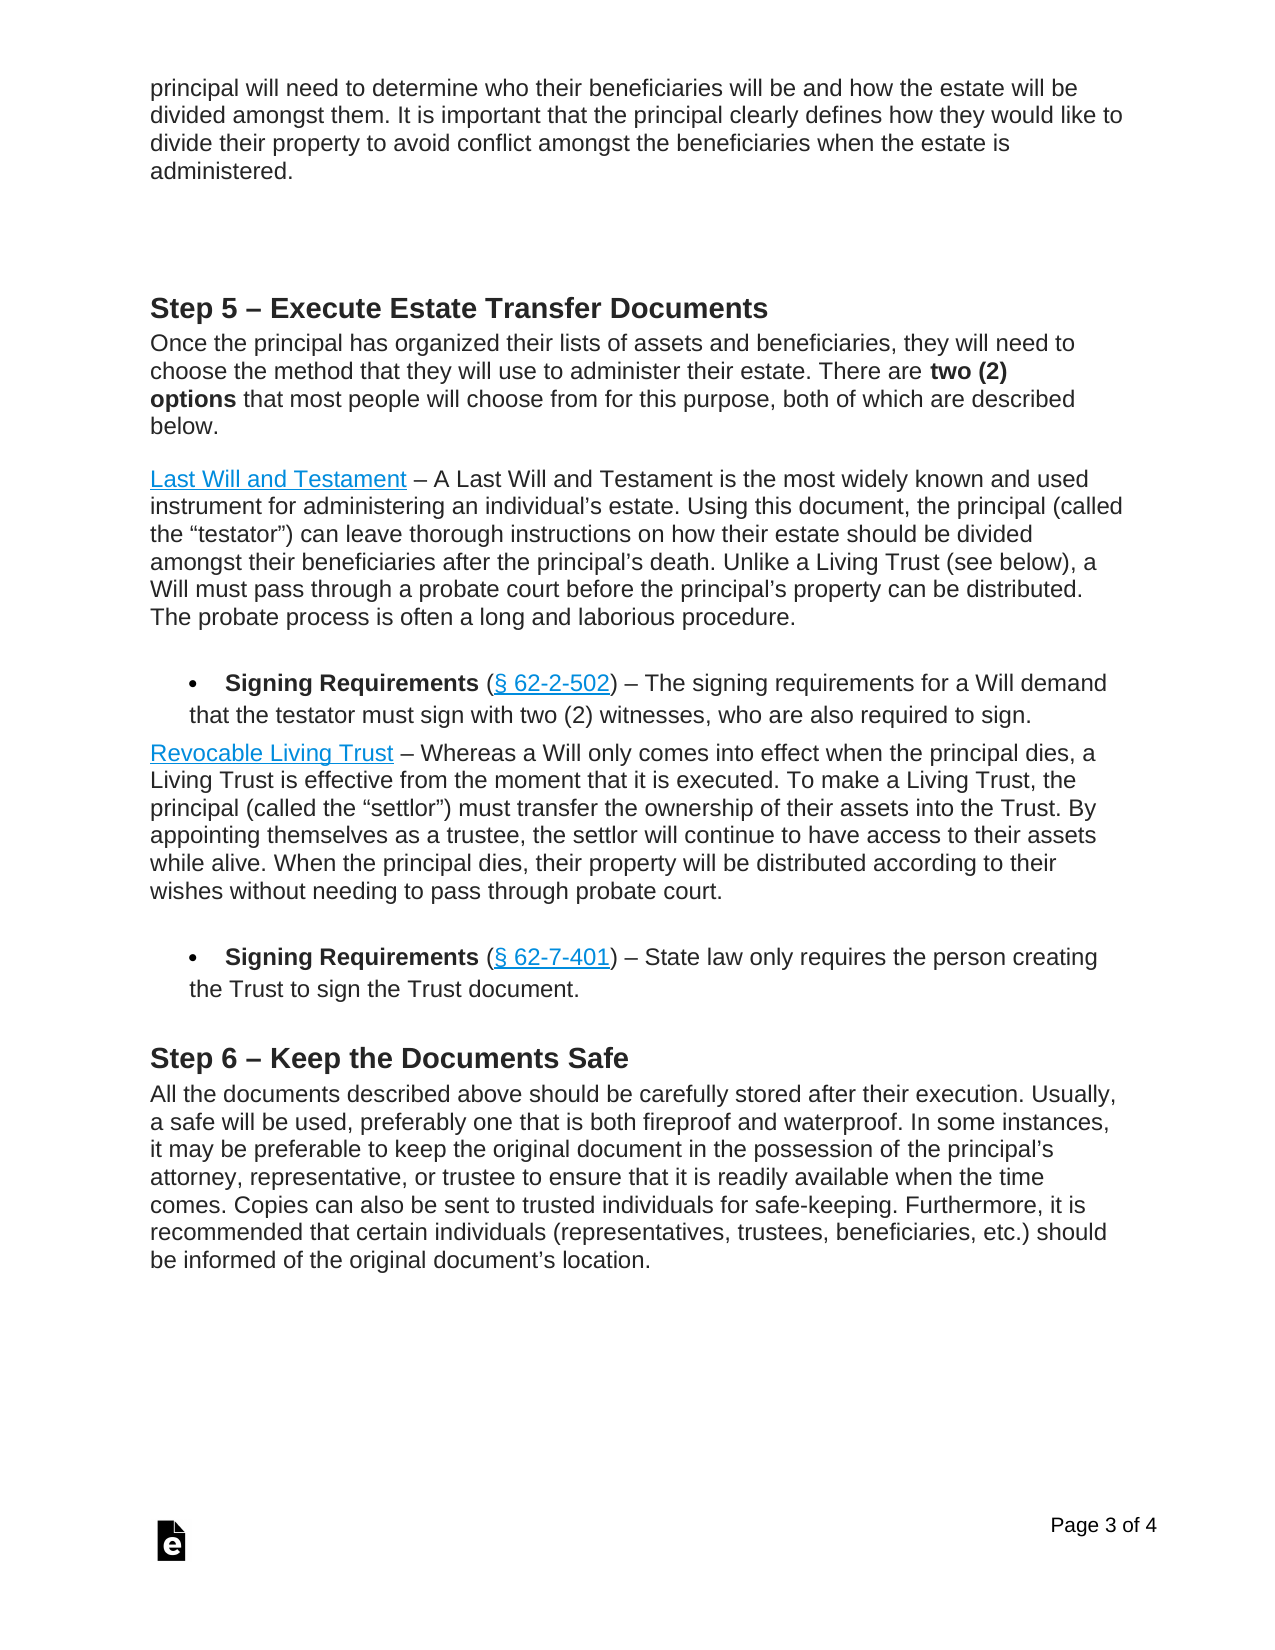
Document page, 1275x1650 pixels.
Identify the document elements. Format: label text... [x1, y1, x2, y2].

subtitle Step 6 – Keep the Documents Safe [150, 1038, 1125, 1075]
text Revocable Living Trust – Whereas a Will only comes into effect when the principal dies, a Living Trust is effective from the moment that it is executed. To make a Living Trust, the principal (called the “settlor”) must transfer the ownership of their assets into the Trust. By appointing themselves as a trustee, the settlor will continue to have access to their assets while alive. When the principal dies, their property will be distributed according to their wishes without needing to pass through probate court. [150, 739, 1125, 904]
list Signing Requirements (§ 62-2-502) – The signing requirements for a Will demand that the testator must sign with two (2) witnesses, who are also required to sign. [189, 666, 1125, 728]
text All the documents described above should be carefully stored after their execution. Usually, a safe will be used, preferably one that is both fireproof and waterproof. In some instances, it may be preferable to keep the original document in the possession of the principal’s attorney, representative, or trustee to ensure that it is readily available when the time comes. Copies can also be sent to trusted individuals for safe-keeping. Furthermore, it is recommended that certain individuals (representatives, trustees, beneficiaries, etc.) should be informed of the original document’s location. [150, 1080, 1125, 1273]
text Once the principal has organized their lists of assets and beneficiaries, they will need to choose the method that they will use to administer their estate. There are two (2) options that most people will choose from for this purpose, both of which are described below. [150, 329, 1125, 440]
text Last Will and Testament – A Last Will and Testament is the most widely known and used instrument for administering an individual’s estate. Using this document, the principal (called the “testator”) can leave thorough instructions on how their estate should be divided amongst their beneficiaries after the principal’s death. Unlike a Living Trust (see below), a Will must pass through a probate court before the principal’s property can be distributed. The probate process is often a long and laborious procedure. [150, 465, 1125, 630]
list Signing Requirements (§ 62-7-401) – State law only requires the person creating the Trust to sign the Trust document. [189, 940, 1125, 1002]
subtitle Step 5 – Execute Estate Transfer Documents [150, 287, 1125, 324]
text principal will need to determine who their beneficiaries will be and how the estate will be divided amongst them. It is important that the principal clearly defines how they would like to divide their property to avoid conflict amongst the beneficiaries when the estate is administered. [150, 74, 1125, 184]
